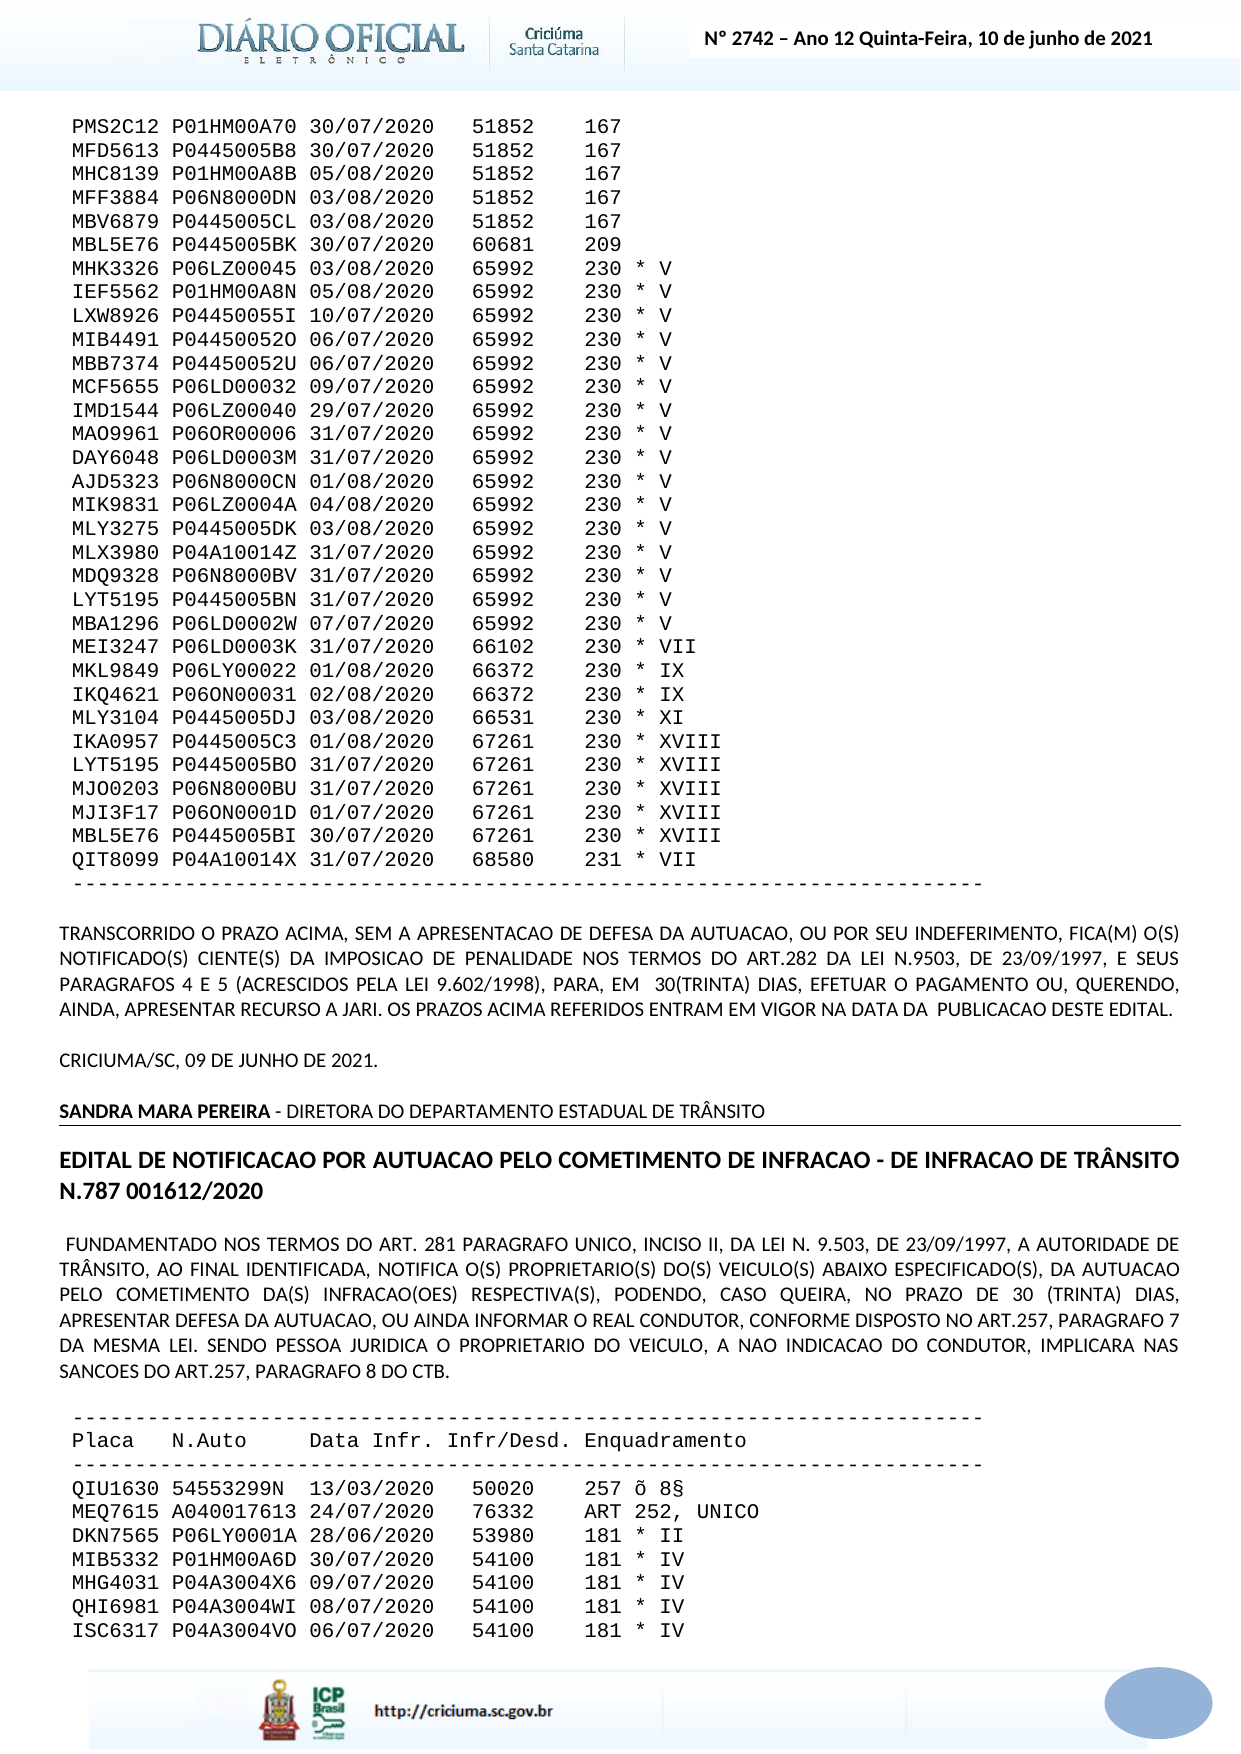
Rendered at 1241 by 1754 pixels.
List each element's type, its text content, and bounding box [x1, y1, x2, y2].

text QHI6981 P04A3004WI 08/07/2020 54100 181 * IV [59, 1596, 1181, 1620]
text MAO9961 P06OR00006 31/07/2020 65992 230 * V [59, 423, 1181, 447]
text MIB4491 P04450052O 06/07/2020 65992 230 * V [59, 329, 1181, 352]
text MEI3247 P06LD0003K 31/07/2020 66102 230 * VII [59, 636, 1181, 660]
text MHC8139 P01HM00A8B 05/08/2020 51852 167 [59, 163, 1181, 187]
text LYT5195 P0445005BO 31/07/2020 67261 230 * XVIII [59, 754, 1181, 778]
text MFF3884 P06N8000DN 03/08/2020 51852 167 [59, 187, 1181, 211]
text PMS2C12 P01HM00A70 30/07/2020 51852 167 [59, 116, 1181, 140]
text MLY3104 P0445005DJ 03/08/2020 66531 230 * XI [59, 707, 1181, 731]
text MBA1296 P06LD0002W 07/07/2020 65992 230 * V [59, 613, 1181, 636]
text MBL5E76 P0445005BK 30/07/2020 60681 209 [59, 234, 1181, 258]
text ISC6317 P04A3004VO 06/07/2020 54100 181 * IV [59, 1620, 1181, 1643]
text MCF5655 P06LD00032 09/07/2020 65992 230 * V [59, 376, 1181, 400]
text MIK9831 P06LZ0004A 04/08/2020 65992 230 * V [59, 494, 1181, 518]
text MBL5E76 P0445005BI 30/07/2020 67261 230 * XVIII [59, 825, 1181, 849]
text MHG4031 P04A3004X6 09/07/2020 54100 181 * IV [59, 1572, 1181, 1596]
text MHK3326 P06LZ00045 03/08/2020 65992 230 * V [59, 258, 1181, 282]
text MFD5613 P0445005B8 30/07/2020 51852 167 [59, 140, 1181, 163]
text ------------------------------------------------------------------------- [59, 873, 1181, 896]
text MJO0203 P06N8000BU 31/07/2020 67261 230 * XVIII [59, 778, 1181, 802]
text QIT8099 P04A10014X 31/07/2020 68580 231 * VII [59, 849, 1181, 873]
text CRICIUMA/SC, 09 DE JUNHO DE 2021. [59, 1047, 1181, 1072]
text MBV6879 P0445005CL 03/08/2020 51852 167 [59, 211, 1181, 234]
text MLY3275 P0445005DK 03/08/2020 65992 230 * V [59, 518, 1181, 542]
text AJD5323 P06N8000CN 01/08/2020 65992 230 * V [59, 471, 1181, 494]
text IEF5562 P01HM00A8N 05/08/2020 65992 230 * V [59, 282, 1181, 305]
text IMD1544 P06LZ00040 29/07/2020 65992 230 * V [59, 400, 1181, 423]
text QIU1630 54553299N 13/03/2020 50020 257 õ 8§ [59, 1478, 1181, 1501]
text TRANSCORRIDO O PRAZO ACIMA, SEM A APRESENTACAO DE DEFESA DA AUTUACAO, OU POR SEU INDEFERIMENTO, FICA(M) O(S) NOTIFICADO(S) CIENTE(S) DA IMPOSICAO DE PENALIDADE NOS TERMOS DO ART.282 DA LEI N.9503, DE 23/09/1997, E SEUS PARAGRAFOS 4 E 5 (ACRESCIDOS PELA LEI 9.602/1998), PARA, EM 30(TRINTA) DIAS, EFETUAR O PAGAMENTO OU, QUERENDO, AINDA, APRESENTAR RECURSO A JARI. OS PRAZOS ACIMA REFERIDOS ENTRAM EM VIGOR NA DATA DA PUBLICACAO DESTE EDITAL. [59, 920, 1181, 1022]
text Placa N.Auto Data Infr. Infr/Desd. Enquadramento [59, 1431, 1181, 1454]
text MIB5332 P01HM00A6D 30/07/2020 54100 181 * IV [59, 1549, 1181, 1572]
text EDITAL DE NOTIFICACAO POR AUTUACAO PELO COMETIMENTO DE INFRACAO - DE INFRACAO DE TRÂNSITO N.787 001612/2020 [59, 1144, 1181, 1205]
text ------------------------------------------------------------------------- [59, 1407, 1181, 1431]
text FUNDAMENTADO NOS TERMOS DO ART. 281 PARAGRAFO UNICO, INCISO II, DA LEI N. 9.503, DE 23/09/1997, A AUTORIDADE DE TRÂNSITO, AO FINAL IDENTIFICADA, NOTIFICA O(S) PROPRIETARIO(S) DO(S) VEICULO(S) ABAIXO ESPECIFICADO(S), DA AUTUACAO PELO COMETIMENTO DA(S) INFRACAO(OES) RESPECTIVA(S), PODENDO, CASO QUEIRA, NO PRAZO DE 30 (TRINTA) DIAS, APRESENTAR DEFESA DA AUTUACAO, OU AINDA INFORMAR O REAL CONDUTOR, CONFORME DISPOSTO NO ART.257, PARAGRAFO 7 DA MESMA LEI. SENDO PESSOA JURIDICA O PROPRIETARIO DO VEICULO, A NAO INDICACAO DO CONDUTOR, IMPLICARA NAS SANCOES DO ART.257, PARAGRAFO 8 DO CTB. [59, 1231, 1181, 1383]
text MLX3980 P04A10014Z 31/07/2020 65992 230 * V [59, 542, 1181, 565]
text LXW8926 P04450055I 10/07/2020 65992 230 * V [59, 305, 1181, 329]
text IKA0957 P0445005C3 01/08/2020 67261 230 * XVIII [59, 731, 1181, 754]
text DAY6048 P06LD0003M 31/07/2020 65992 230 * V [59, 447, 1181, 471]
text MEQ7615 A040017613 24/07/2020 76332 ART 252, UNICO [59, 1501, 1181, 1525]
text MBB7374 P04450052U 06/07/2020 65992 230 * V [59, 352, 1181, 376]
text MKL9849 P06LY00022 01/08/2020 66372 230 * IX [59, 660, 1181, 683]
text DKN7565 P06LY0001A 28/06/2020 53980 181 * II [59, 1525, 1181, 1549]
text MDQ9328 P06N8000BV 31/07/2020 65992 230 * V [59, 565, 1181, 589]
text ------------------------------------------------------------------------- [59, 1454, 1181, 1478]
text IKQ4621 P06ON00031 02/08/2020 66372 230 * IX [59, 683, 1181, 707]
text SANDRA MARA PEREIRA - DIRETORA DO DEPARTAMENTO ESTADUAL DE TRÂNSITO [59, 1098, 1181, 1125]
text LYT5195 P0445005BN 31/07/2020 65992 230 * V [59, 589, 1181, 613]
text MJI3F17 P06ON0001D 01/07/2020 67261 230 * XVIII [59, 802, 1181, 825]
